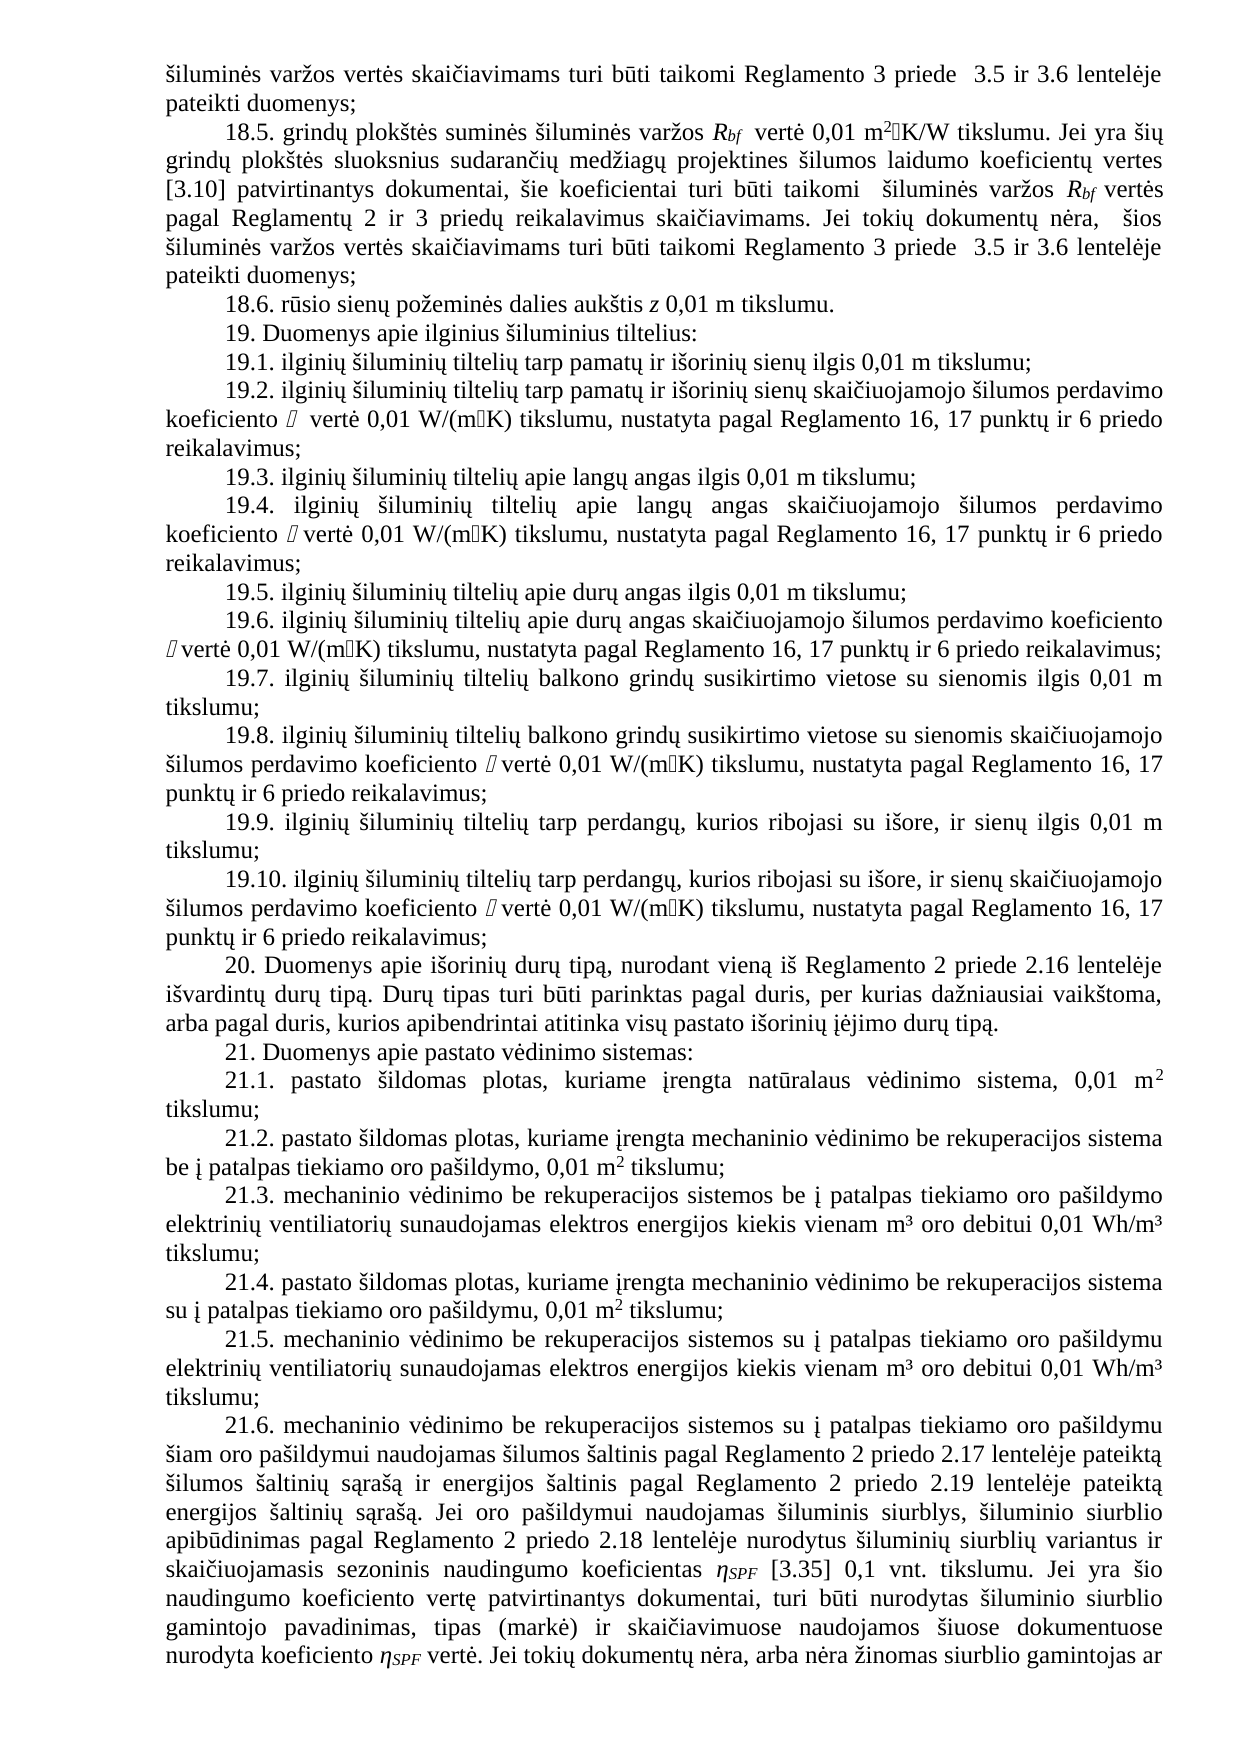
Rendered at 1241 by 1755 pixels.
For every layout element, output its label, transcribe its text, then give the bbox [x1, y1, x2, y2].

text 19.9. ilginių šiluminių tiltelių tarp perdangų, kurios ribojasi su išore, ir sienų ilgis 0,01 m tikslumu; [165, 807, 1163, 864]
text 20. Duomenys apie išorinių durų tipą, nurodant vieną iš Reglamento 2 priede 2.16 lentelėje išvardintų durų tipą. Durų tipas turi būti parinktas pagal duris, per kurias dažniausiai vaikštoma, arba pagal duris, kurios apibendrintai atitinka visų pastato išorinių įėjimo durų tipą. [165, 950, 1163, 1037]
text 19.7. ilginių šiluminių tiltelių balkono grindų susikirtimo vietose su sienomis ilgis 0,01 m tikslumu; [165, 663, 1163, 720]
text 21.3. mechaninio vėdinimo be rekuperacijos sistemos be į patalpas tiekiamo oro pašildymo elektrinių ventiliatorių sunaudojamas elektros energijos kiekis vienam m³ oro debitui 0,01 Wh/m³ tikslumu; [165, 1180, 1163, 1267]
text 18.6. rūsio sienų požeminės dalies aukštis z 0,01 m tikslumu. [165, 289, 1163, 318]
text 21. Duomenys apie pastato vėdinimo sistemas: [165, 1037, 1163, 1065]
text 19.2. ilginių šiluminių tiltelių tarp pamatų ir išorinių sienų skaičiuojamojo šilumos perdavimo koeficiento  vertė 0,01 W/(mK) tikslumu, nustatyta pagal Reglamento 16, 17 punktų ir 6 priedo reikalavimus; [165, 375, 1163, 462]
text šiluminės varžos vertės skaičiavimams turi būti taikomi Reglamento 3 priede 3.5 ir 3.6 lentelėje pateikti duomenys; [165, 59, 1163, 117]
text 19.3. ilginių šiluminių tiltelių apie langų angas ilgis 0,01 m tikslumu; [165, 462, 1163, 490]
text 21.5. mechaninio vėdinimo be rekuperacijos sistemos su į patalpas tiekiamo oro pašildymu elektrinių ventiliatorių sunaudojamas elektros energijos kiekis vienam m³ oro debitui 0,01 Wh/m³ tikslumu; [165, 1324, 1163, 1410]
text 19.6. ilginių šiluminių tiltelių apie durų angas skaičiuojamojo šilumos perdavimo koeficiento  vertė 0,01 W/(mK) tikslumu, nustatyta pagal Reglamento 16, 17 punktų ir 6 priedo reikalavimus; [165, 605, 1163, 663]
text 19. Duomenys apie ilginius šiluminius tiltelius: [165, 318, 1163, 347]
text 19.1. ilginių šiluminių tiltelių tarp pamatų ir išorinių sienų ilgis 0,01 m tikslumu; [165, 347, 1163, 375]
text 19.5. ilginių šiluminių tiltelių apie durų angas ilgis 0,01 m tikslumu; [165, 577, 1163, 605]
text 19.8. ilginių šiluminių tiltelių balkono grindų susikirtimo vietose su sienomis skaičiuojamojo šilumos perdavimo koeficiento  vertė 0,01 W/(mK) tikslumu, nustatyta pagal Reglamento 16, 17 punktų ir 6 priedo reikalavimus; [165, 720, 1163, 807]
text 21.4. pastato šildomas plotas, kuriame įrengta mechaninio vėdinimo be rekuperacijos sistema su į patalpas tiekiamo oro pašildymu, 0,01 m2 tikslumu; [165, 1267, 1163, 1324]
text 18.5. grindų plokštės suminės šiluminės varžos Rbf vertė 0,01 m2K/W tikslumu. Jei yra šių grindų plokštės sluoksnius sudarančių medžiagų projektines šilumos laidumo koeficientų vertes [3.10] patvirtinantys dokumentai, šie koeficientai turi būti taikomi šiluminės varžos Rbf vertės pagal Reglamentų 2 ir 3 priedų reikalavimus skaičiavimams. Jei tokių dokumentų nėra, šios šiluminės varžos vertės skaičiavimams turi būti taikomi Reglamento 3 priede 3.5 ir 3.6 lentelėje pateikti duomenys; [165, 117, 1163, 289]
text 21.2. pastato šildomas plotas, kuriame įrengta mechaninio vėdinimo be rekuperacijos sistema be į patalpas tiekiamo oro pašildymo, 0,01 m2 tikslumu; [165, 1123, 1163, 1180]
text 21.6. mechaninio vėdinimo be rekuperacijos sistemos su į patalpas tiekiamo oro pašildymu šiam oro pašildymui naudojamas šilumos šaltinis pagal Reglamento 2 priedo 2.17 lentelėje pateiktą šilumos šaltinių sąrašą ir energijos šaltinis pagal Reglamento 2 priedo 2.19 lentelėje pateiktą energijos šaltinių sąrašą. Jei oro pašildymui naudojamas šiluminis siurblys, šiluminio siurblio apibūdinimas pagal Reglamento 2 priedo 2.18 lentelėje nurodytus šiluminių siurblių variantus ir skaičiuojamasis sezoninis naudingumo koeficientas ηSPF [3.35] 0,1 vnt. tikslumu. Jei yra šio naudingumo koeficiento vertę patvirtinantys dokumentai, turi būti nurodytas šiluminio siurblio gamintojo pavadinimas, tipas (markė) ir skaičiavimuose naudojamos šiuose dokumentuose nurodyta koeficiento ηSPF vertė. Jei tokių dokumentų nėra, arba nėra žinomas siurblio gamintojas ar [165, 1410, 1163, 1669]
text 19.4. ilginių šiluminių tiltelių apie langų angas skaičiuojamojo šilumos perdavimo koeficiento  vertė 0,01 W/(mK) tikslumu, nustatyta pagal Reglamento 16, 17 punktų ir 6 priedo reikalavimus; [165, 490, 1163, 577]
text 21.1. pastato šildomas plotas, kuriame įrengta natūralaus vėdinimo sistema, 0,01 m2 tikslumu; [165, 1065, 1163, 1123]
text 19.10. ilginių šiluminių tiltelių tarp perdangų, kurios ribojasi su išore, ir sienų skaičiuojamojo šilumos perdavimo koeficiento  vertė 0,01 W/(mK) tikslumu, nustatyta pagal Reglamento 16, 17 punktų ir 6 priedo reikalavimus; [165, 864, 1163, 950]
